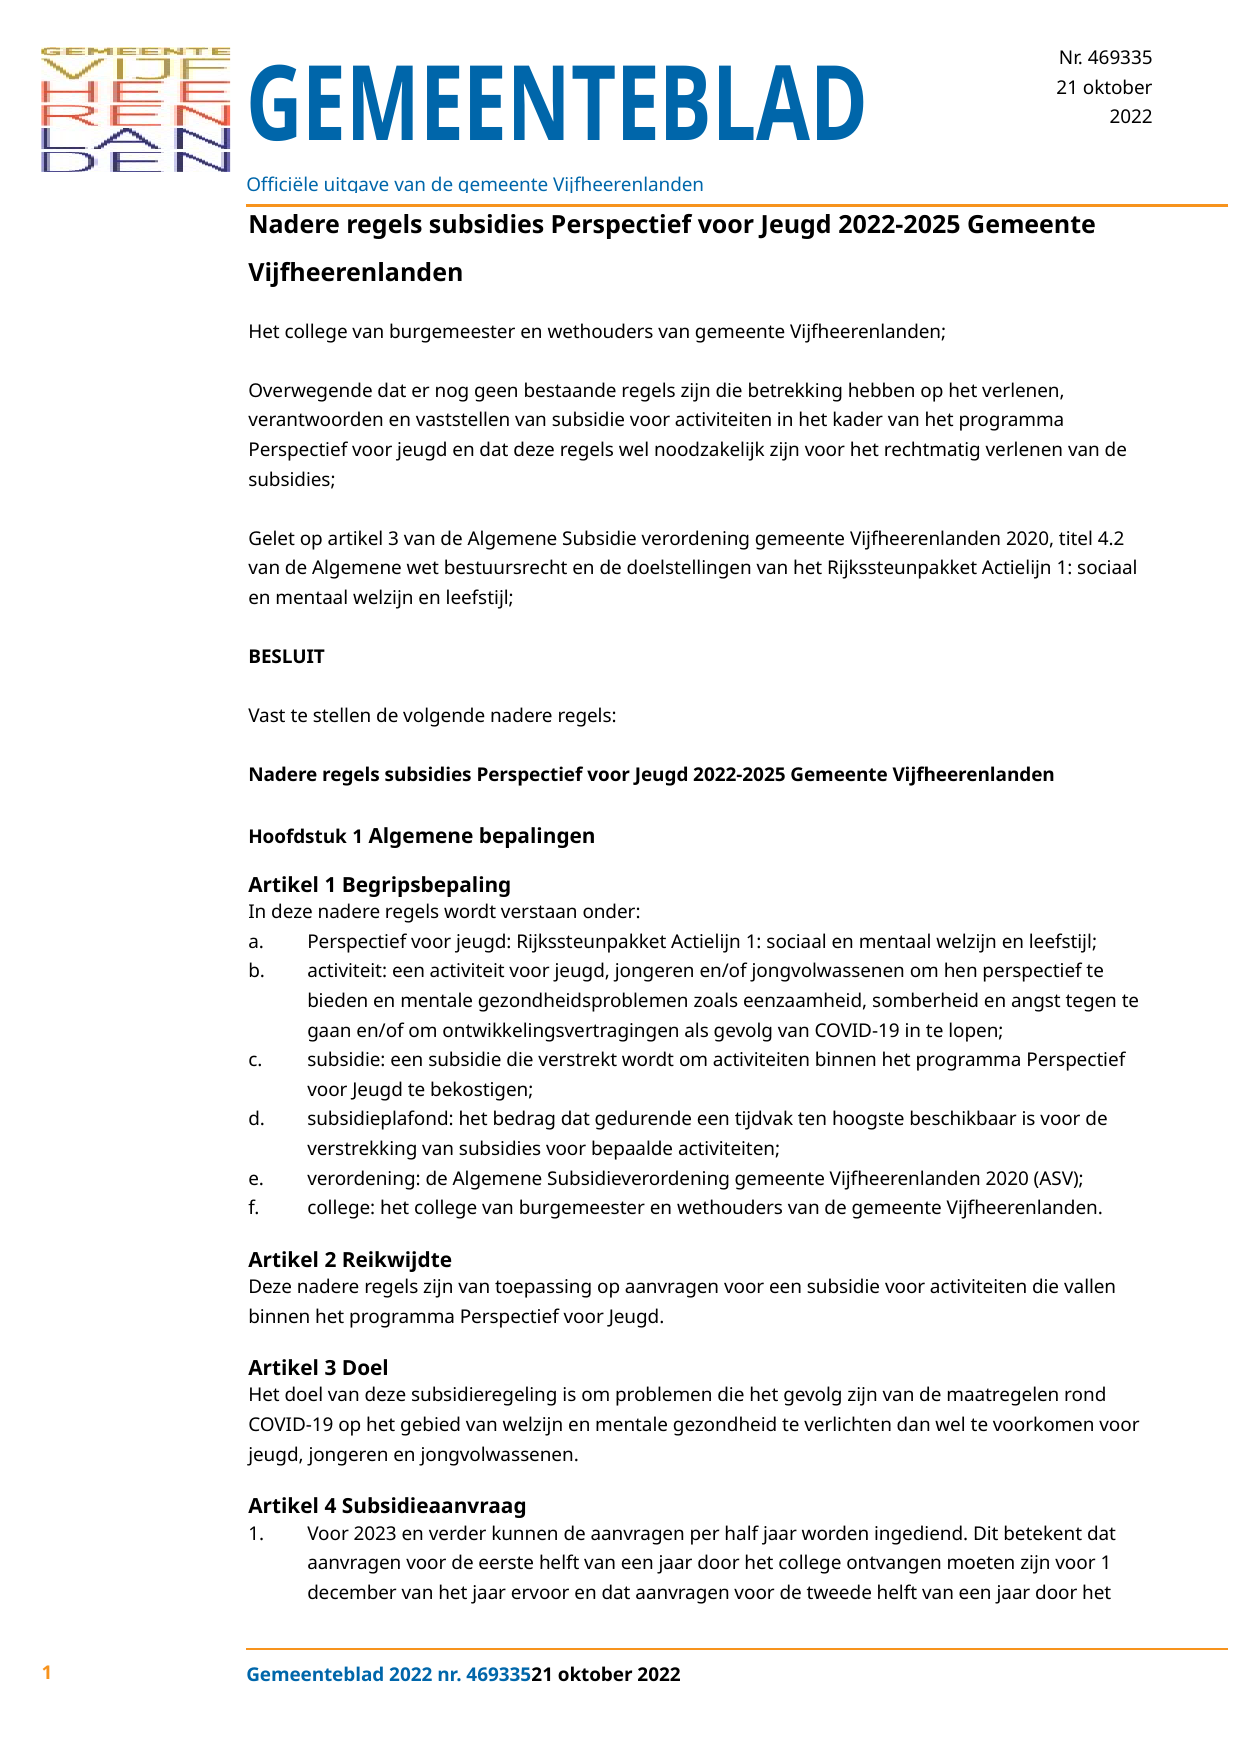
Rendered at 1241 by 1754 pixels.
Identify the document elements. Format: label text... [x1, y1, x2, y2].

text Artikel 3 Doel [248, 1353, 1152, 1382]
text Artikel 2 Reikwijdte [248, 1245, 1152, 1273]
list college: het college van burgemeester en wethouders van de gemeente Vijfheerenlanden. [248, 1194, 1152, 1220]
text Het college van burgemeester en wethouders van gemeente Vijfheerenlanden; [248, 318, 1152, 344]
picture [41, 47, 231, 172]
text Artikel 1 Begripsbepaling [248, 870, 1152, 898]
text Deze nadere regels zijn van toepassing op aanvragen voor een subsidie voor activiteiten die vallen binnen het programma Perspectief voor Jeugd. [248, 1273, 1152, 1328]
text Het doel van deze subsidieregeling is om problemen die het gevolg zijn van de maatregelen rond COVID-19 op het gebied van welzijn en mentale gezondheid te verlichten dan wel te voorkomen voor jeugd, jongeren en jongvolwassenen. [248, 1382, 1152, 1467]
text Overwegende dat er nog geen bestaande regels zijn die betrekking hebben op het verlenen, verantwoorden en vaststellen van subsidie voor activiteiten in het kader van het programma Perspectief voor jeugd en dat deze regels wel noodzakelijk zijn voor het rechtmatig verlenen van de subsidies; [248, 377, 1152, 492]
text Hoofdstuk 1 Algemene bepalingen [248, 821, 1152, 849]
text BESLUIT [248, 643, 1152, 669]
list subsidieplafond: het bedrag dat gedurende een tijdvak ten hoogste beschikbaar is voor de verstrekking van subsidies voor bepaalde activiteiten; [248, 1106, 1152, 1161]
list activiteit: een activiteit voor jeugd, jongeren en/of jongvolwassenen om hen perspectief te bieden en mentale gezondheidsproblemen zoals eenzaamheid, somberheid en angst tegen te gaan en/of om ontwikkelingsvertragingen als gevolg van COVID-19 in te lopen; [248, 958, 1152, 1043]
text Nadere regels subsidies Perspectief voor Jeugd 2022-2025 Gemeente Vijfheerenlanden [248, 207, 1152, 288]
list subsidie: een subsidie die verstrekt wordt om activiteiten binnen het programma Perspectief voor Jeugd te bekostigen; [248, 1046, 1152, 1102]
text Vast te stellen de volgende nadere regels: [248, 702, 1152, 728]
list verordening: de Algemene Subsidieverordening gemeente Vijfheerenlanden 2020 (ASV); [248, 1165, 1152, 1191]
text Artikel 4 Subsidieaanvraag [248, 1491, 1152, 1520]
text Nadere regels subsidies Perspectief voor Jeugd 2022-2025 Gemeente Vijfheerenlanden [248, 762, 1152, 787]
text Gelet op artikel 3 van de Algemene Subsidie verordening gemeente Vijfheerenlanden 2020, titel 4.2 van de Algemene wet bestuursrecht en de doelstellingen van het Rijkssteunpakket Actielijn 1: sociaal en mentaal welzijn en leefstijl; [248, 525, 1152, 610]
text In deze nadere regels wordt verstaan onder: [248, 898, 1152, 924]
list Perspectief voor jeugd: Rijkssteunpakket Actielijn 1: sociaal en mentaal welzijn en leefstijl; [248, 928, 1152, 954]
list Voor 2023 en verder kunnen de aanvragen per half jaar worden ingediend. Dit betekent dat aanvragen voor de eerste helft van een jaar door het college ontvangen moeten zijn voor 1 december van het jaar ervoor en dat aanvragen voor de tweede helft van een jaar door het [248, 1520, 1152, 1604]
